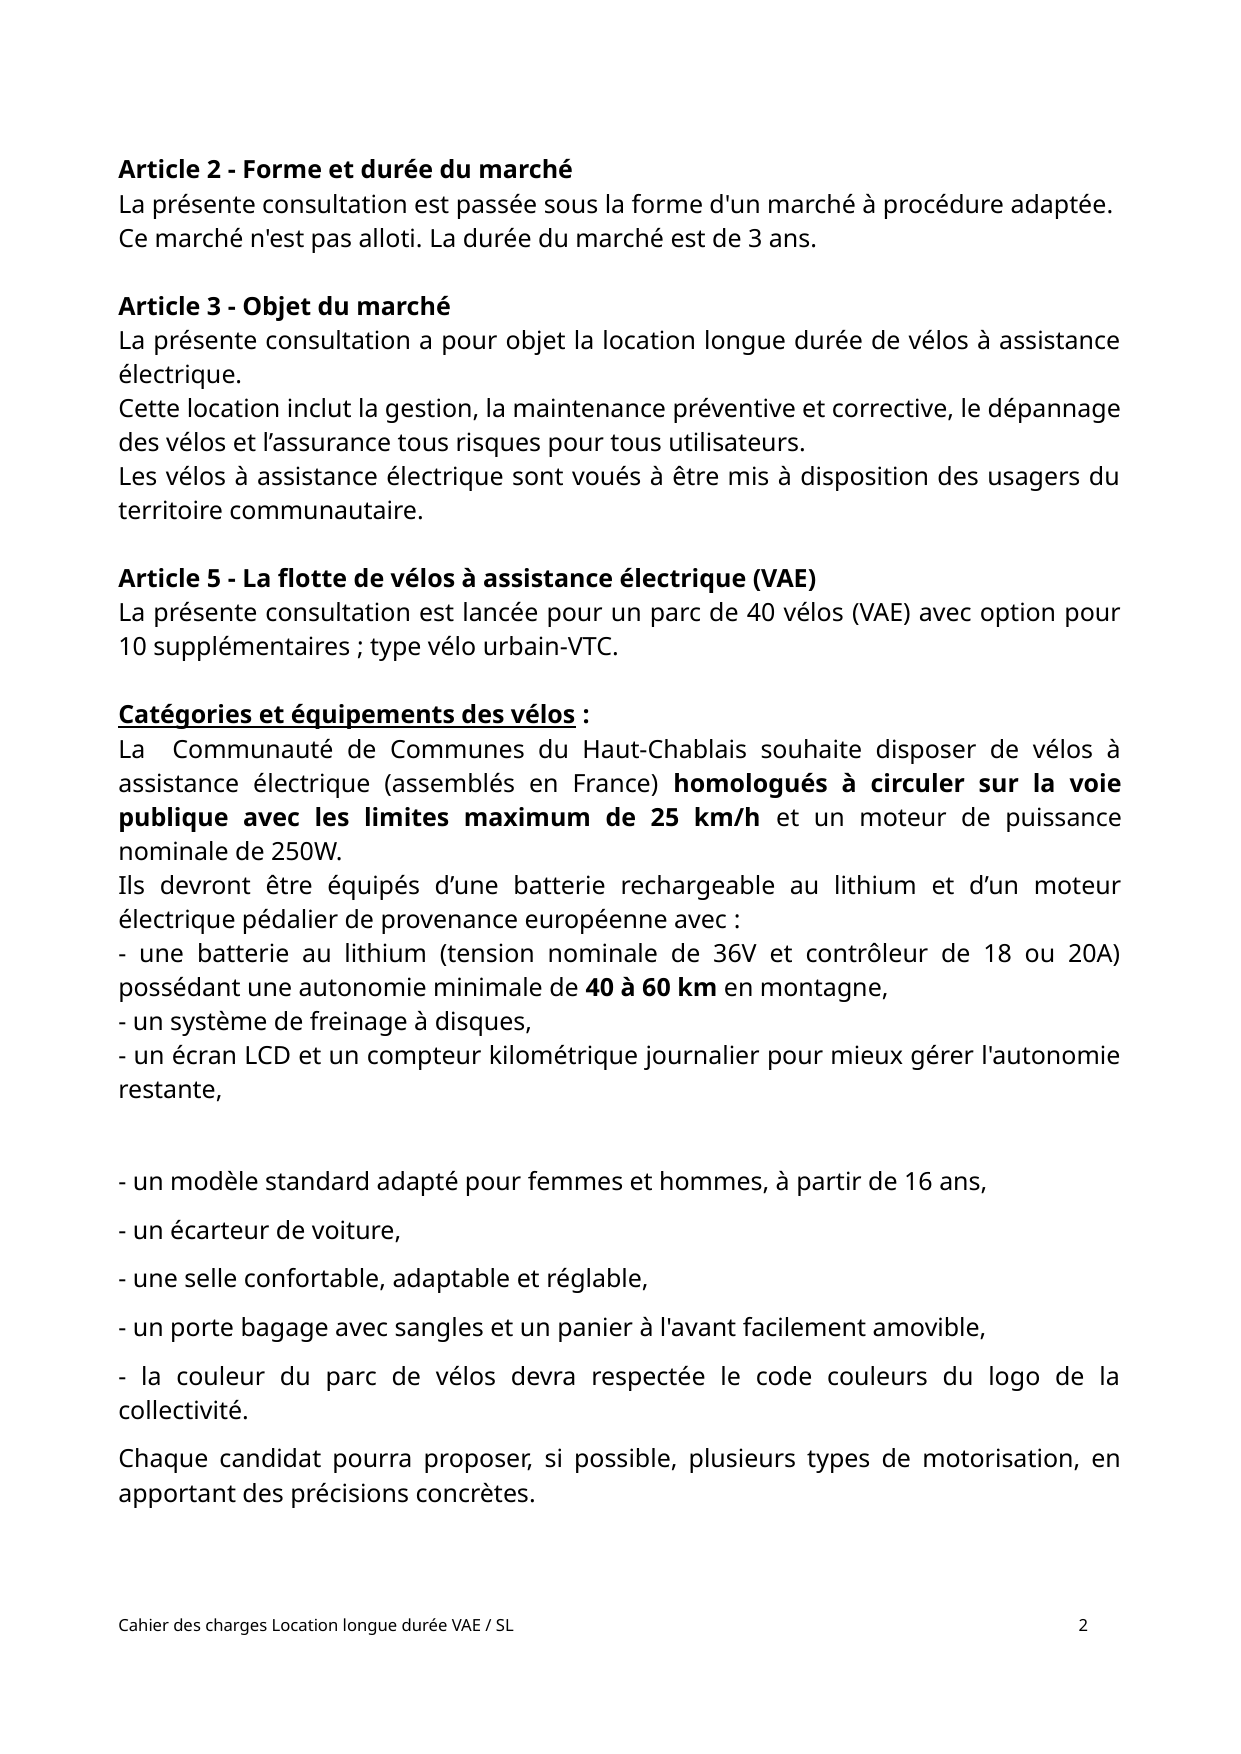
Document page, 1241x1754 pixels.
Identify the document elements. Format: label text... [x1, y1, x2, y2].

text - un modèle standard adapté pour femmes et hommes, à partir de 16 ans, [118, 1164, 1122, 1198]
text Article 3 - Objet du marché [118, 288, 1122, 322]
text - un système de freinage à disques, [118, 1004, 1122, 1038]
text Article 5 - La flotte de vélos à assistance électrique (VAE) [118, 561, 1122, 595]
text La présente consultation est passée sous la forme d'un marché à procédure adaptée. [118, 186, 1122, 220]
text - une selle confortable, adaptable et réglable, [118, 1261, 1122, 1295]
text La présente consultation a pour objet la location longue durée de vélos à assistance électrique. [118, 322, 1122, 391]
text Chaque candidat pourra proposer, si possible, plusieurs types de motorisation, en apportant des précisions concrètes. [118, 1441, 1122, 1509]
text - la couleur du parc de vélos devra respectée le code couleurs du logo de la collectivité. [118, 1358, 1122, 1427]
text La présente consultation est lancée pour un parc de 40 vélos (VAE) avec option pour 10 supplémentaires ; type vélo urbain-VTC. [118, 595, 1122, 663]
text Catégories et équipements des vélos : [118, 697, 1122, 731]
text Ce marché n'est pas alloti. La durée du marché est de 3 ans. [118, 220, 1122, 254]
text Ils devront être équipés d’une batterie rechargeable au lithium et d’un moteur électrique pédalier de provenance européenne avec : [118, 867, 1122, 936]
text Article 2 - Forme et durée du marché [118, 152, 1122, 186]
text - un écarteur de voiture, [118, 1212, 1122, 1247]
text Cette location inclut la gestion, la maintenance préventive et corrective, le dépannage des vélos et l’assurance tous risques pour tous utilisateurs. [118, 391, 1122, 459]
text - un porte bagage avec sangles et un panier à l'avant facilement amovible, [118, 1310, 1122, 1344]
text La Communauté de Communes du Haut-Chablais souhaite disposer de vélos à assistance électrique (assemblés en France) homologués à circuler sur la voie publique avec les limites maximum de 25 km/h et un moteur de puissance nominale de 250W. [118, 731, 1122, 867]
text Les vélos à assistance électrique sont voués à être mis à disposition des usagers du territoire communautaire. [118, 459, 1122, 527]
text - un écran LCD et un compteur kilométrique journalier pour mieux gérer l'autonomie restante, [118, 1038, 1122, 1106]
text - une batterie au lithium (tension nominale de 36V et contrôleur de 18 ou 20A) possédant une autonomie minimale de 40 à 60 km en montagne, [118, 936, 1122, 1004]
